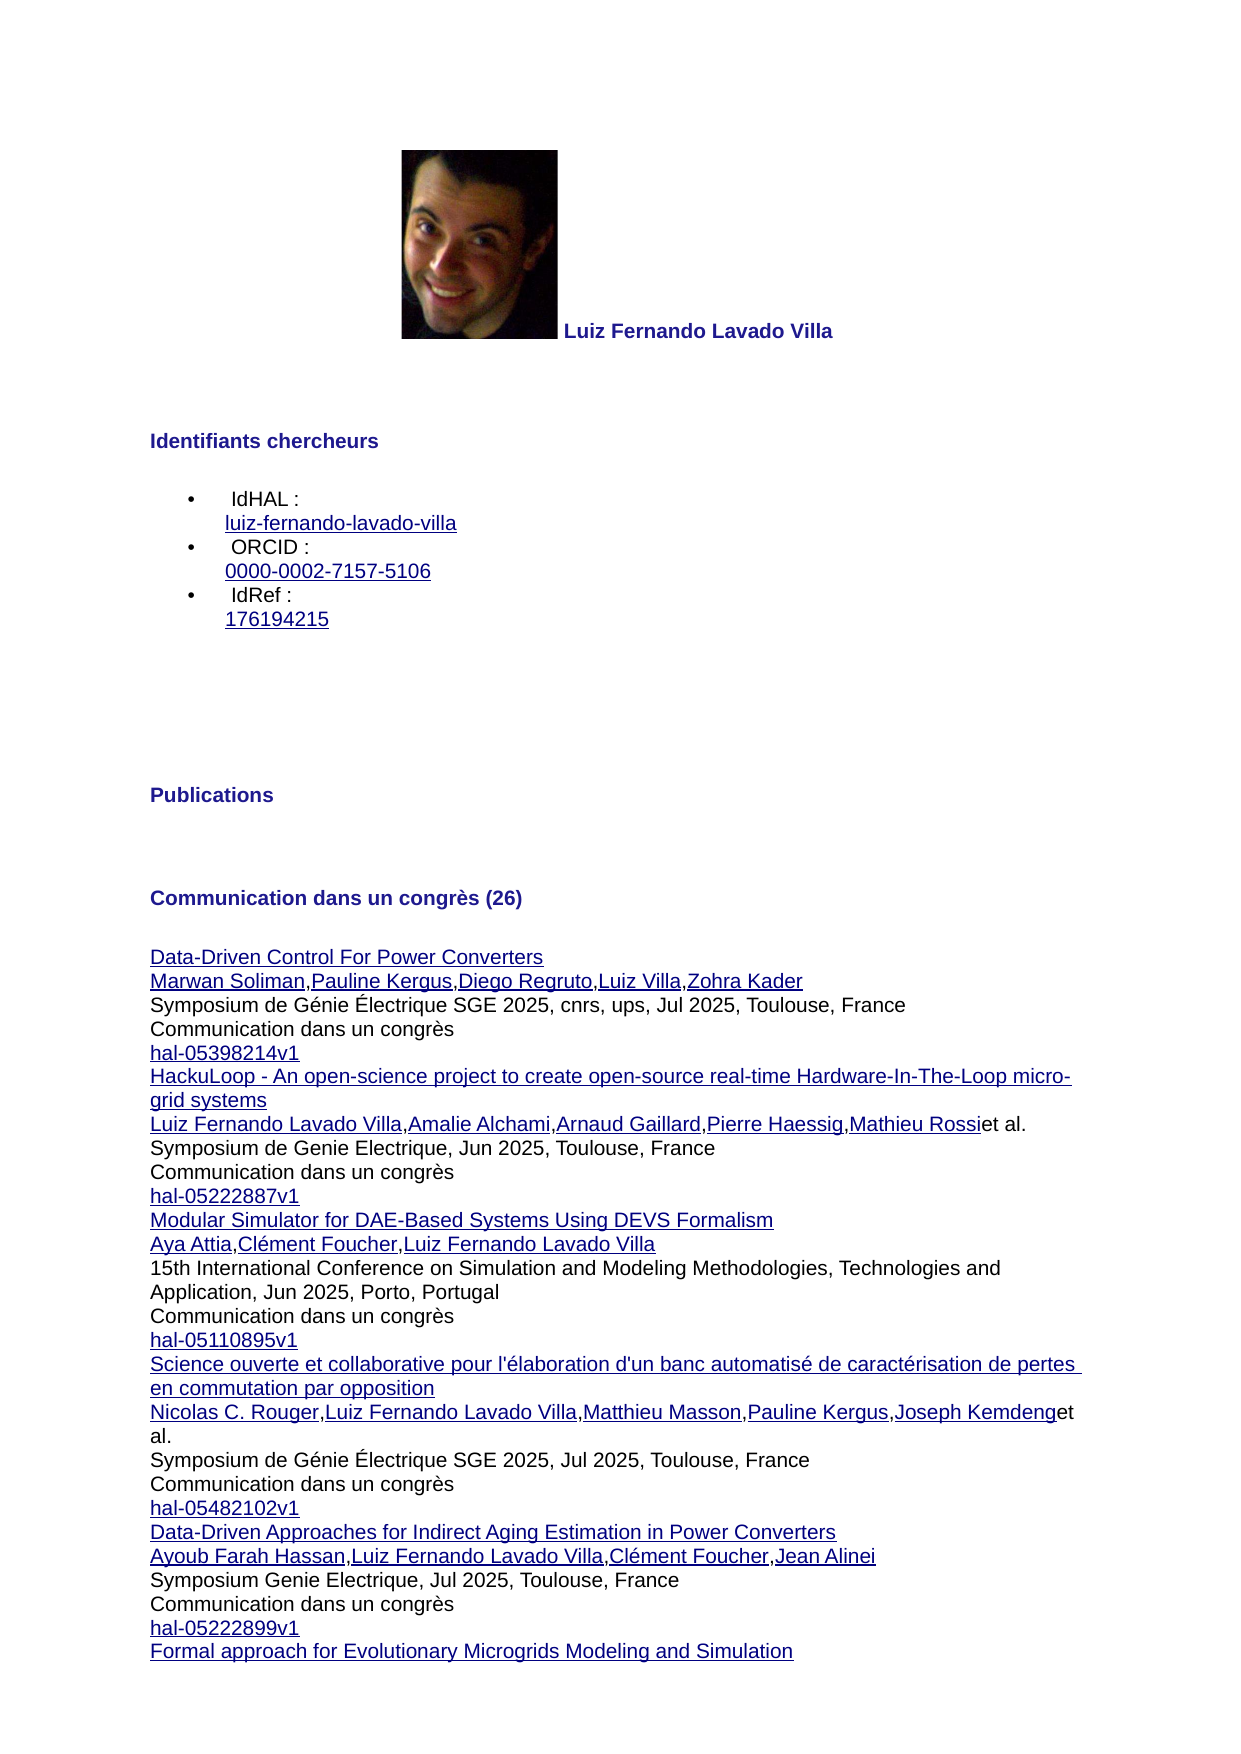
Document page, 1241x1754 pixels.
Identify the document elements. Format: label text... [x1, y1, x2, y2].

picture [401, 150, 558, 339]
table_cell Modular Simulator for DAE-Based Systems Using DEVS Formalism Aya Attia,Clément Foucher,Luiz Fernando Lavado Villa 15th International Conference on Simulation and Modeling Methodologies, Technologies and Application, Jun 2025, Porto, Portugal Communication dans un congrès hal-05110895v1 [150, 1208, 1090, 1352]
subtitle Communication dans un congrès (26) [150, 886, 1090, 910]
table_header Data-Driven Control For Power Converters Marwan Soliman,Pauline Kergus,Diego Regruto,Luiz Villa,Zohra Kader Symposium de Génie Électrique SGE 2025, cnrs, ups, Jul 2025, Toulouse, France Communication dans un congrès hal-05398214v1 [150, 945, 1090, 1064]
table_cell Formal approach for Evolutionary Microgrids Modeling and Simulation [150, 1639, 1090, 1663]
subtitle Publications [150, 783, 1090, 807]
list ORCID : [187, 535, 1090, 559]
table_cell Data-Driven Approaches for Indirect Aging Estimation in Power Converters Ayoub Farah Hassan,Luiz Fernando Lavado Villa,Clément Foucher,Jean Alinei Symposium Genie Electrique, Jul 2025, Toulouse, France Communication dans un congrès hal-05222899v1 [150, 1520, 1090, 1639]
list 0000-0002-7157-5106 [187, 559, 1090, 583]
list luiz-fernando-lavado-villa [187, 511, 1090, 535]
list IdHAL : [187, 487, 1090, 511]
table_cell Science ouverte et collaborative pour l'élaboration d'un banc automatisé de caractérisation de pertes en commutation par opposition Nicolas C. Rouger,Luiz Fernando Lavado Villa,Matthieu Masson,Pauline Kergus,Joseph Kemdenget al. Symposium de Génie Électrique SGE 2025, Jul 2025, Toulouse, France Communication dans un congrès hal-05482102v1 [150, 1352, 1090, 1519]
subtitle Luiz Fernando Lavado Villa [150, 150, 1090, 342]
table_cell HackuLoop - An open-science project to create open-source real-time Hardware-In-The-Loop micro-grid systems Luiz Fernando Lavado Villa,Amalie Alchami,Arnaud Gaillard,Pierre Haessig,Mathieu Rossiet al. Symposium de Genie Electrique, Jun 2025, Toulouse, France Communication dans un congrès hal-05222887v1 [150, 1064, 1090, 1208]
list 176194215 [187, 607, 1090, 631]
list IdRef : [187, 583, 1090, 607]
subtitle Identifiants chercheurs [150, 429, 1090, 453]
